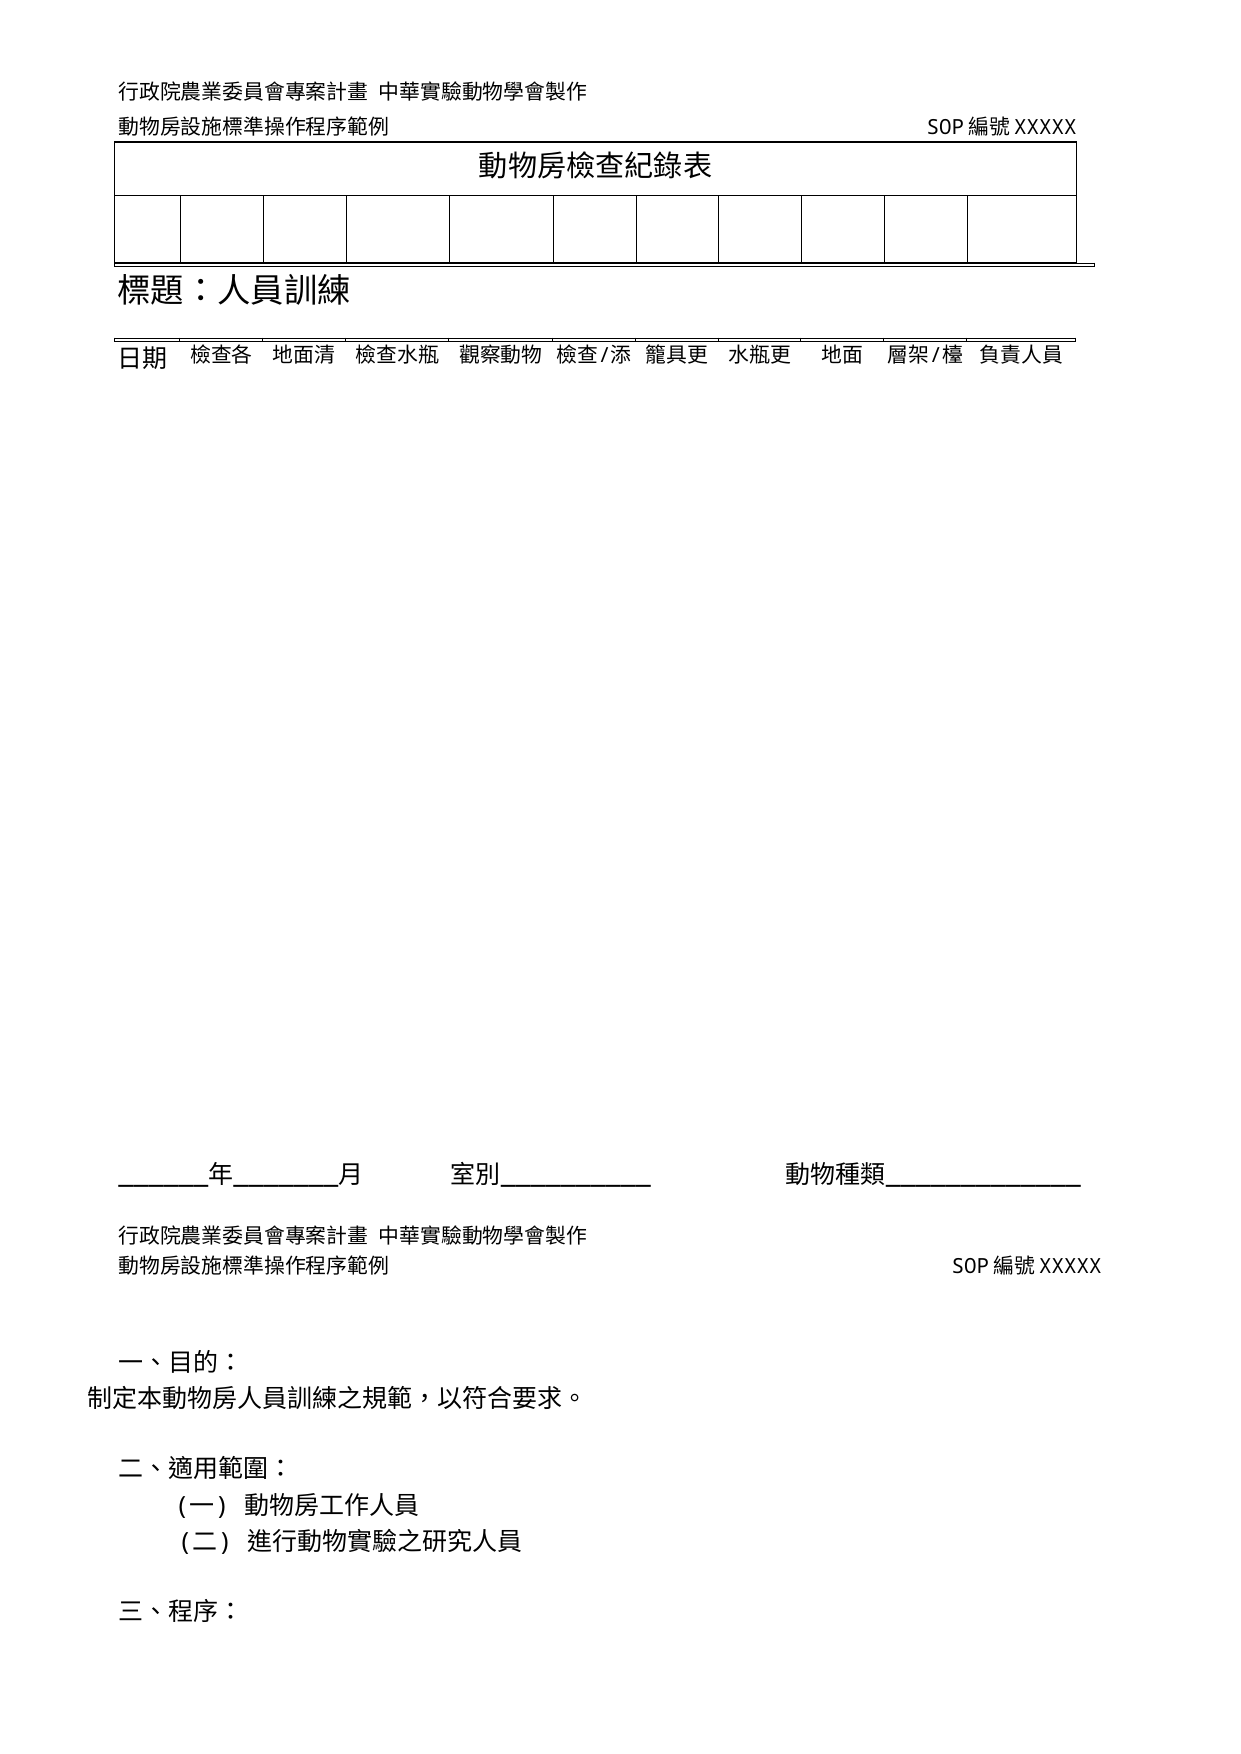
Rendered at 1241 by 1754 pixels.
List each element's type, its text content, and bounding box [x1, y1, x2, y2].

table_cell [115, 838, 1076, 867]
table_cell [115, 982, 1076, 1011]
text 制定本動物房人員訓練之規範，以符合要求。 [87, 1379, 1122, 1415]
table_cell [115, 342, 1076, 349]
table_cell [115, 436, 1076, 464]
table_cell [115, 579, 1076, 608]
table_cell [115, 752, 1076, 781]
table_cell [123, 350, 136, 356]
table_cell [115, 867, 1076, 896]
table_cell [115, 493, 1076, 522]
text 動物房設施標準操作程序範例 SOP編號XXXXX [118, 105, 1122, 141]
text (二) 進行動物實驗之研究人員 [177, 1521, 1122, 1558]
table_header 動物房檢查紀錄表 [115, 143, 1076, 195]
table_cell [115, 407, 1076, 436]
table_cell [115, 1126, 1076, 1154]
text (一) 動物房工作人員 [174, 1485, 1122, 1521]
table_cell [115, 522, 1076, 551]
text 二、適用範圍： [118, 1449, 1122, 1485]
table_cell [115, 292, 1076, 321]
table_cell [637, 196, 718, 262]
table_cell [115, 267, 1076, 292]
table_cell [115, 1011, 1076, 1039]
text 行政院農業委員會專案計畫 中華實驗動物學會製作 [118, 75, 1122, 105]
table_cell [115, 321, 1076, 338]
table_cell [115, 924, 1076, 953]
table_cell [450, 196, 553, 262]
table_cell [802, 196, 884, 262]
table_cell [115, 378, 1076, 407]
text 行政院農業委員會專案計畫 中華實驗動物學會製作 [118, 1219, 1122, 1249]
table_cell [152, 349, 156, 367]
table_cell [115, 551, 1076, 579]
table_cell [968, 196, 1076, 262]
table_cell [115, 723, 1076, 752]
table_cell [115, 953, 1076, 982]
table_cell [554, 196, 636, 262]
table_cell [115, 1068, 1076, 1097]
text 一、目的： [118, 1342, 1122, 1379]
table_cell [115, 809, 1076, 838]
table_cell [181, 196, 263, 262]
table_cell [347, 196, 449, 262]
text 三、程序： [118, 1592, 1122, 1628]
text 動物房設施標準操作程序範例 SOP編號XXXXX [118, 1249, 1122, 1280]
table_cell [115, 666, 1076, 694]
table_cell [115, 694, 1076, 723]
table_cell [115, 608, 1076, 637]
table_cell [115, 349, 1076, 378]
table_cell [115, 637, 1076, 666]
table_cell [264, 196, 346, 262]
table_cell [115, 1097, 1076, 1126]
table_cell [123, 358, 136, 365]
table_cell [719, 196, 801, 262]
table_cell [115, 1039, 1076, 1068]
table_cell [115, 464, 1076, 493]
table_cell [115, 781, 1076, 809]
text ______年_______月 室別__________ 動物種類_____________ [118, 1154, 1122, 1191]
table_cell [115, 196, 180, 262]
table_cell [885, 196, 967, 262]
table_cell [115, 896, 1076, 924]
